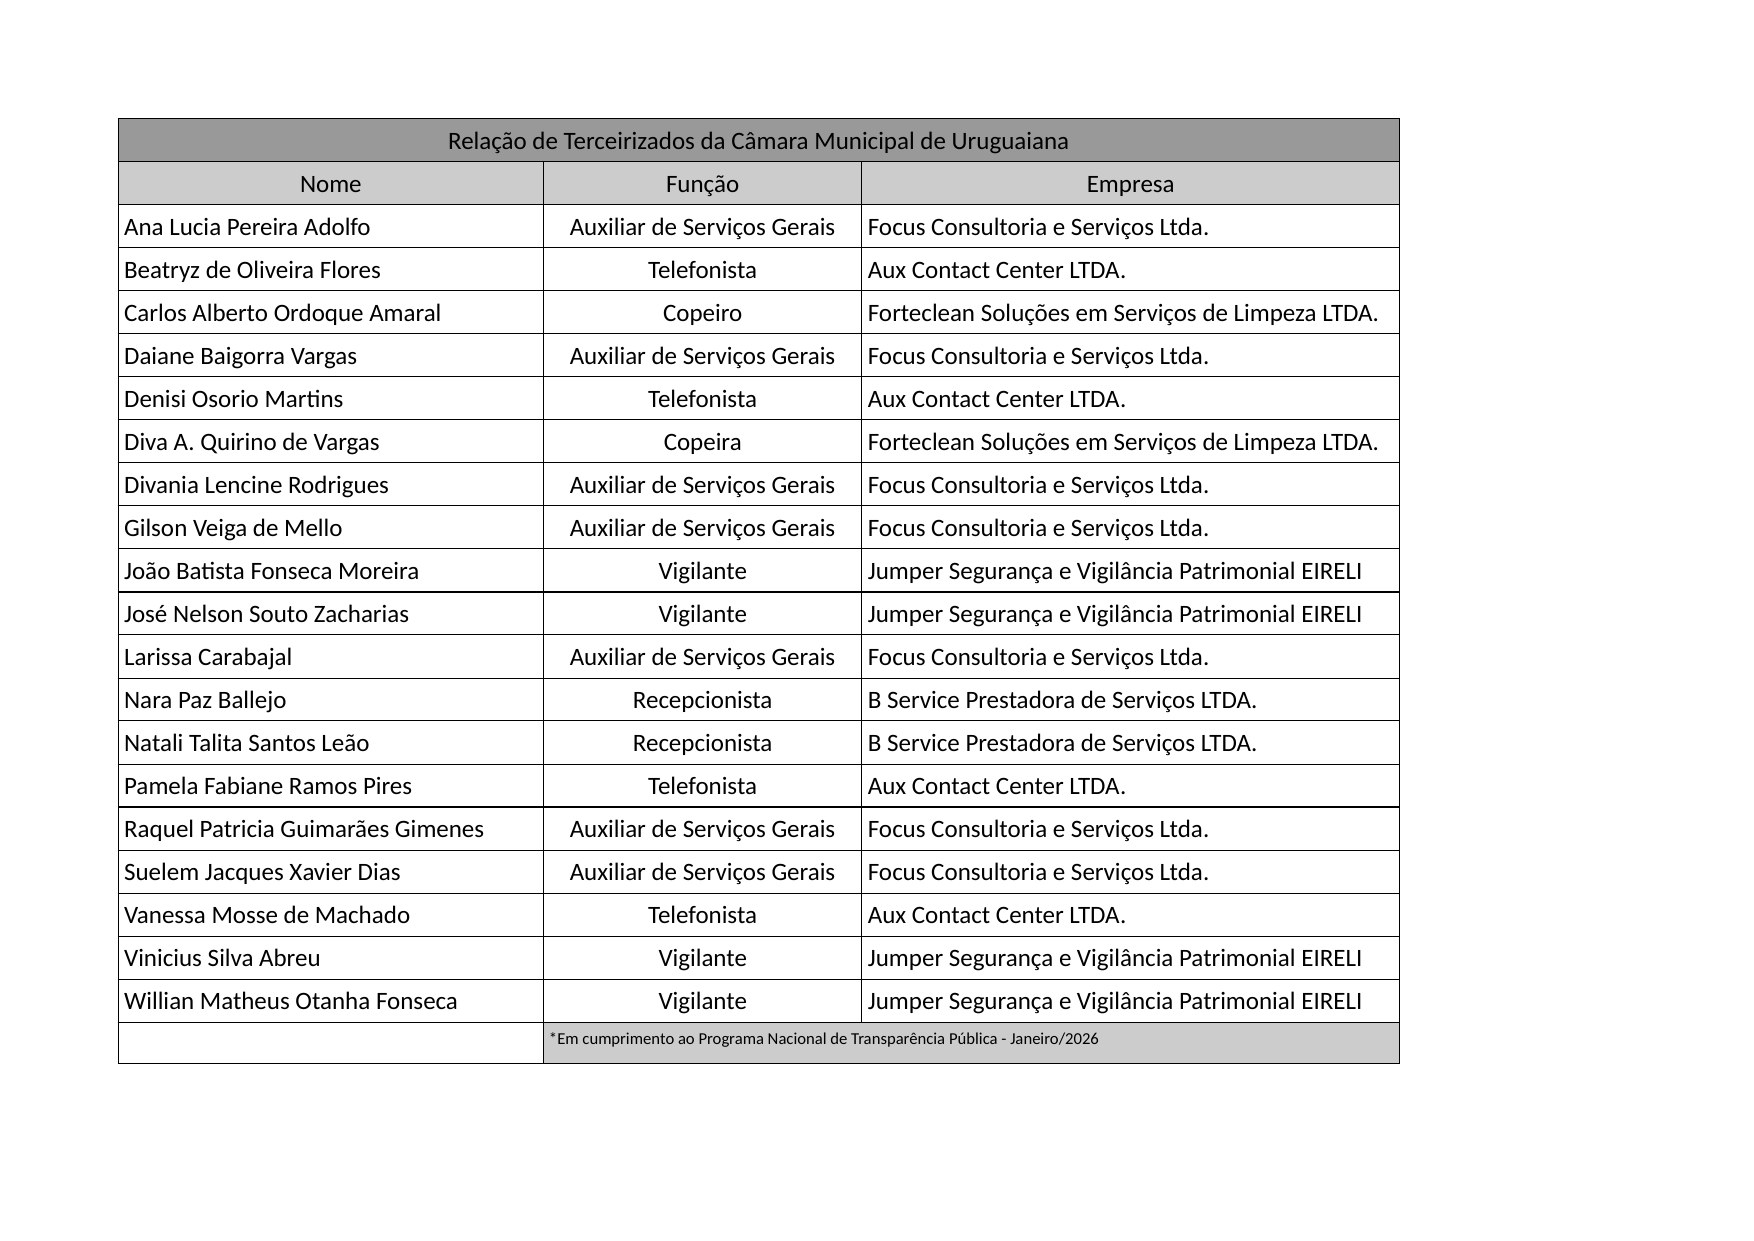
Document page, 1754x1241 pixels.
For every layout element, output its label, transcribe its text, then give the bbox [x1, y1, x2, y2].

table_cell Focus Consultoria e Serviços Ltda. [862, 334, 1399, 376]
table_cell Aux Contact Center LTDA. [862, 248, 1399, 290]
table_cell Focus Consultoria e Serviços Ltda. [862, 851, 1399, 892]
table_cell Recepcionista [544, 721, 861, 763]
table_cell Jumper Segurança e Vigilância Patrimonial EIRELI [862, 937, 1399, 978]
table_cell Vigilante [544, 980, 861, 1022]
table_cell José Nelson Souto Zacharias [119, 593, 543, 634]
table_cell Vigilante [544, 549, 861, 591]
table_cell Forteclean Soluções em Serviços de Limpeza LTDA. [862, 291, 1399, 333]
table_cell Copeira [544, 420, 861, 462]
table_cell Carlos Alberto Ordoque Amaral [119, 291, 543, 333]
table_cell Jumper Segurança e Vigilância Patrimonial EIRELI [862, 549, 1399, 591]
table_cell Vigilante [544, 937, 861, 978]
table_cell Focus Consultoria e Serviços Ltda. [862, 205, 1399, 247]
table_cell Jumper Segurança e Vigilância Patrimonial EIRELI [862, 980, 1399, 1022]
table_cell Jumper Segurança e Vigilância Patrimonial EIRELI [862, 593, 1399, 634]
table_header Relação de Terceirizados da Câmara Municipal de Uruguaiana [119, 119, 1399, 161]
table_cell Auxiliar de Serviços Gerais [544, 205, 861, 247]
table_cell Beatryz de Oliveira Flores [119, 248, 543, 290]
table_cell Copeiro [544, 291, 861, 333]
table_cell Nome [119, 162, 543, 204]
table_cell Aux Contact Center LTDA. [862, 765, 1399, 806]
table_cell Aux Contact Center LTDA. [862, 894, 1399, 936]
table_cell Vinicius Silva Abreu [119, 937, 543, 978]
table_cell Recepcionista [544, 679, 861, 720]
table_cell Nara Paz Ballejo [119, 679, 543, 720]
table_cell Suelem Jacques Xavier Dias [119, 851, 543, 892]
table_cell Denisi Osorio Martins [119, 377, 543, 419]
table_cell B Service Prestadora de Serviços LTDA. [862, 679, 1399, 720]
table_cell Raquel Patricia Guimarães Gimenes [119, 808, 543, 849]
table_cell Vanessa Mosse de Machado [119, 894, 543, 936]
table_cell Larissa Carabajal [119, 635, 543, 677]
table_cell B Service Prestadora de Serviços LTDA. [862, 721, 1399, 763]
table_cell Telefonista [544, 765, 861, 806]
table_cell Telefonista [544, 894, 861, 936]
table_cell Forteclean Soluções em Serviços de Limpeza LTDA. [862, 420, 1399, 462]
table_cell Natali Talita Santos Leão [119, 721, 543, 763]
table_cell Divania Lencine Rodrigues [119, 463, 543, 505]
table_cell Focus Consultoria e Serviços Ltda. [862, 635, 1399, 677]
table_cell Função [544, 162, 861, 204]
table_cell Focus Consultoria e Serviços Ltda. [862, 463, 1399, 505]
table_cell Pamela Fabiane Ramos Pires [119, 765, 543, 806]
table_cell Diva A. Quirino de Vargas [119, 420, 543, 462]
table_cell Auxiliar de Serviços Gerais [544, 463, 861, 505]
table_cell Gilson Veiga de Mello [119, 506, 543, 548]
table_cell Auxiliar de Serviços Gerais [544, 334, 861, 376]
table_cell Aux Contact Center LTDA. [862, 377, 1399, 419]
table_cell João Batista Fonseca Moreira [119, 549, 543, 591]
table_cell Auxiliar de Serviços Gerais [544, 506, 861, 548]
table_cell Ana Lucia Pereira Adolfo [119, 205, 543, 247]
table_cell Telefonista [544, 248, 861, 290]
table_cell Daiane Baigorra Vargas [119, 334, 543, 376]
table_cell Empresa [862, 162, 1399, 204]
table_cell Auxiliar de Serviços Gerais [544, 851, 861, 892]
table_cell Willian Matheus Otanha Fonseca [119, 980, 543, 1022]
table_cell *Em cumprimento ao Programa Nacional de Transparência Pública - Janeiro/2026 [544, 1023, 1399, 1063]
table_cell Focus Consultoria e Serviços Ltda. [862, 808, 1399, 849]
table_cell Vigilante [544, 593, 861, 634]
table_cell Auxiliar de Serviços Gerais [544, 635, 861, 677]
table_cell [119, 1023, 543, 1063]
table_cell Auxiliar de Serviços Gerais [544, 808, 861, 849]
table_cell Focus Consultoria e Serviços Ltda. [862, 506, 1399, 548]
table_cell Telefonista [544, 377, 861, 419]
